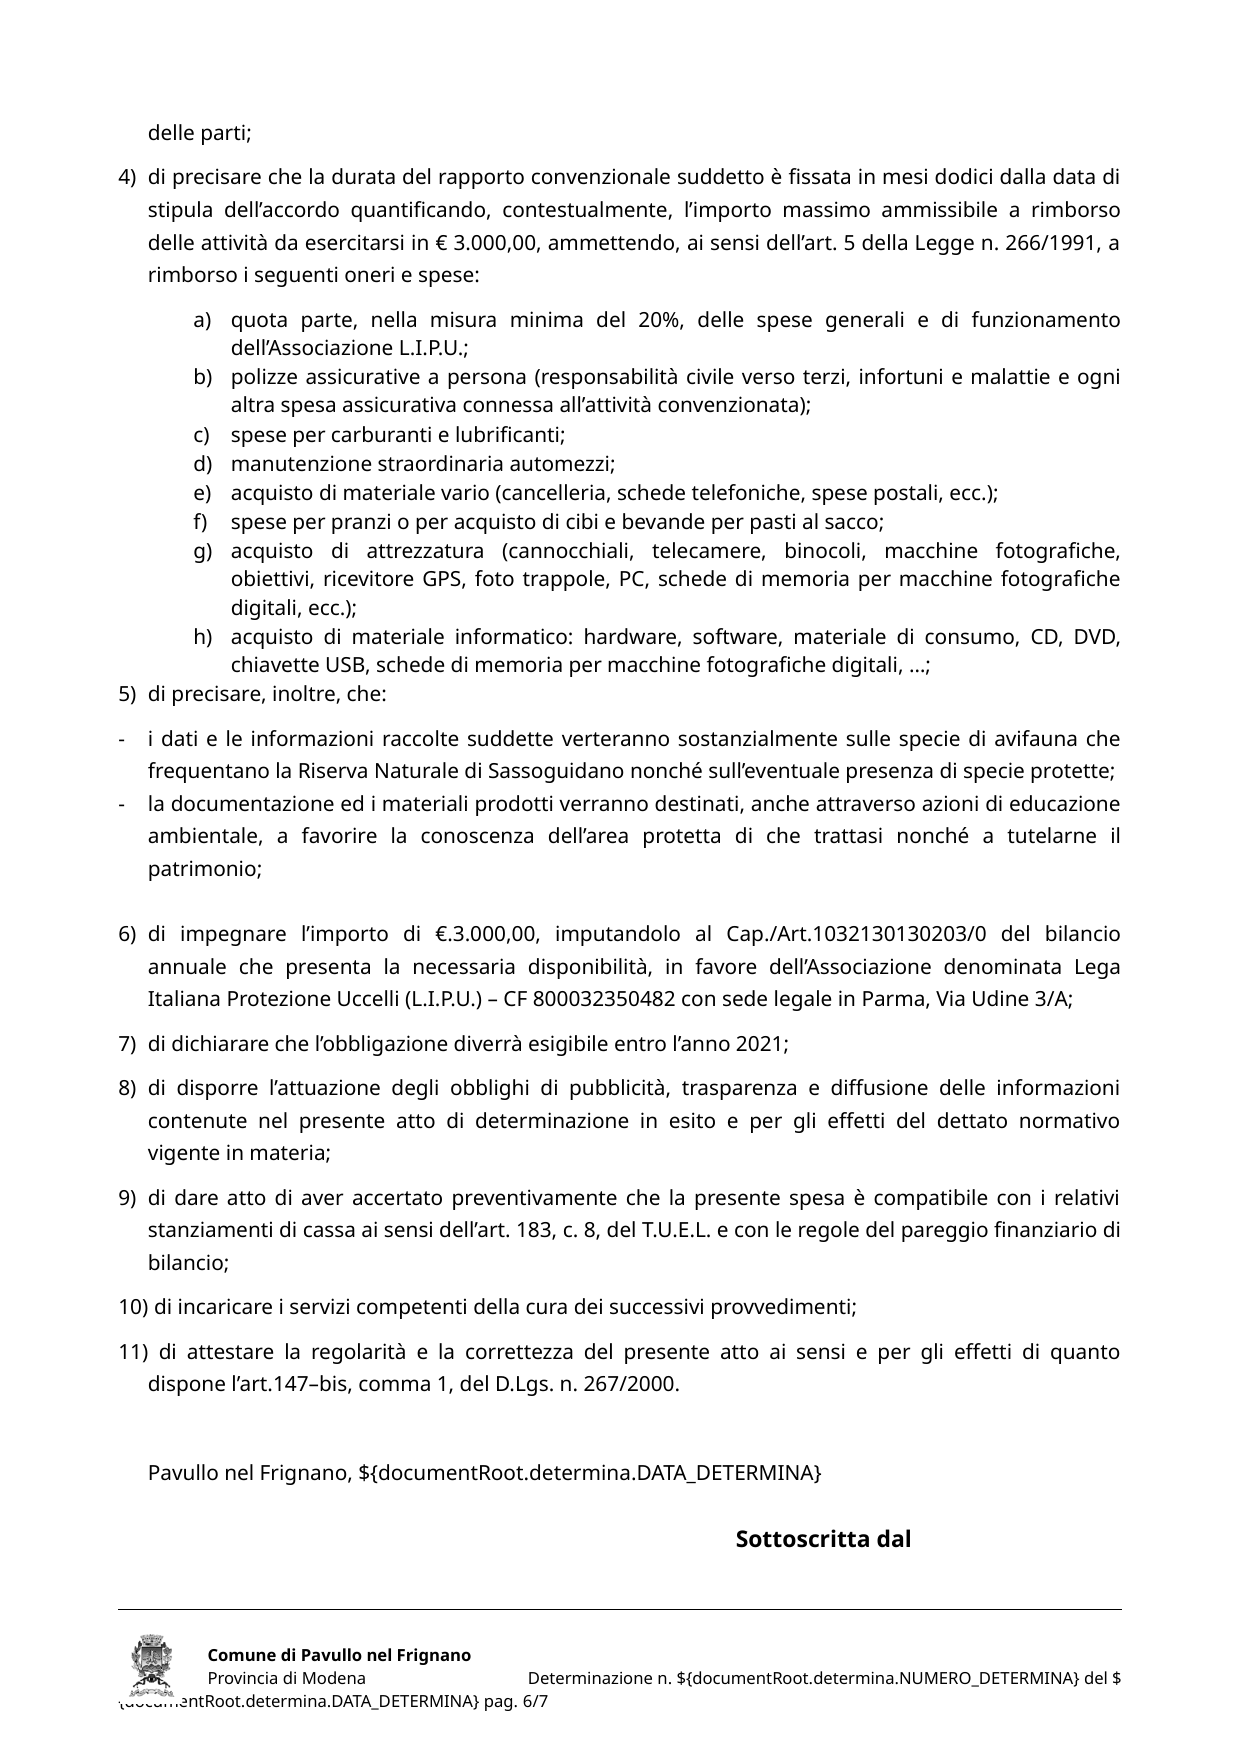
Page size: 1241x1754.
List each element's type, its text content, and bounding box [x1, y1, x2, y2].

list acquisto di materiale informatico: hardware, software, materiale di consumo, CD, DVD, chiavette USB, schede di memoria per macchine fotografiche digitali, …; [193, 622, 1122, 679]
list quota parte, nella misura minima del 20%, delle spese generali e di funzionamento dell’Associazione L.I.P.U.; [193, 305, 1122, 362]
list di disporre l’attuazione degli obblighi di pubblicità, trasparenza e diffusione delle informazioni contenute nel presente atto di determinazione in esito e per gli effetti del dettato normativo vigente in materia; [118, 1073, 1122, 1167]
list acquisto di materiale vario (cancelleria, schede telefoniche, spese postali, ecc.); [193, 478, 1122, 506]
list polizze assicurative a persona (responsabilità civile verso terzi, infortuni e malattie e ogni altra spesa assicurativa connessa all’attività convenzionata); [193, 362, 1122, 419]
text Sottoscritta dal [532, 1523, 1122, 1555]
list delle parti; [118, 118, 1122, 147]
list di dichiarare che l’obbligazione diverrà esigibile entro l’anno 2021; [118, 1029, 1122, 1057]
list la documentazione ed i materiali prodotti verranno destinati, anche attraverso azioni di educazione ambientale, a favorire la conoscenza dell’area protetta di che trattasi nonché a tutelarne il patrimonio; [118, 789, 1122, 883]
list di incaricare i servizi competenti della cura dei successivi provvedimenti; [118, 1292, 1122, 1321]
list manutenzione straordinaria automezzi; [193, 449, 1122, 477]
list di attestare la regolarità e la correttezza del presente atto ai sensi e per gli effetti di quanto dispone l’art.147–bis, comma 1, del D.Lgs. n. 267/2000. [118, 1337, 1122, 1398]
list spese per pranzi o per acquisto di cibi e bevande per pasti al sacco; [193, 507, 1122, 535]
list di precisare, inoltre, che: [118, 679, 1122, 708]
list di dare atto di aver accertato preventivamente che la presente spesa è compatibile con i relativi stanziamenti di cassa ai sensi dell’art. 183, c. 8, del T.U.E.L. e con le regole del pareggio finanziario di bilancio; [118, 1183, 1122, 1277]
list spese per carburanti e lubrificanti; [193, 420, 1122, 448]
picture [120, 1631, 183, 1704]
list acquisto di attrezzatura (cannocchiali, telecamere, binocoli, macchine fotografiche, obiettivi, ricevitore GPS, foto trappole, PC, schede di memoria per macchine fotografiche digitali, ecc.); [193, 536, 1122, 621]
list di precisare che la durata del rapporto convenzionale suddetto è fissata in mesi dodici dalla data di stipula dell’accordo quantificando, contestualmente, l’importo massimo ammissibile a rimborso delle attività da esercitarsi in € 3.000,00, ammettendo, ai sensi dell’art. 5 della Legge n. 266/1991, a rimborso i seguenti oneri e spese: [118, 162, 1122, 289]
text Pavullo nel Frignano, ${documentRoot.determina.DATA_DETERMINA} [118, 1458, 1122, 1487]
list i dati e le informazioni raccolte suddette verteranno sostanzialmente sulle specie di avifauna che frequentano la Riserva Naturale di Sassoguidano nonché sull’eventuale presenza di specie protette; [118, 724, 1122, 785]
list di impegnare l’importo di €.3.000,00, imputandolo al Cap./Art.1032130130203/0 del bilancio annuale che presenta la necessaria disponibilità, in favore dell’Associazione denominata Lega Italiana Protezione Uccelli (L.I.P.U.) – CF 800032350482 con sede legale in Parma, Via Udine 3/A; [118, 919, 1122, 1013]
